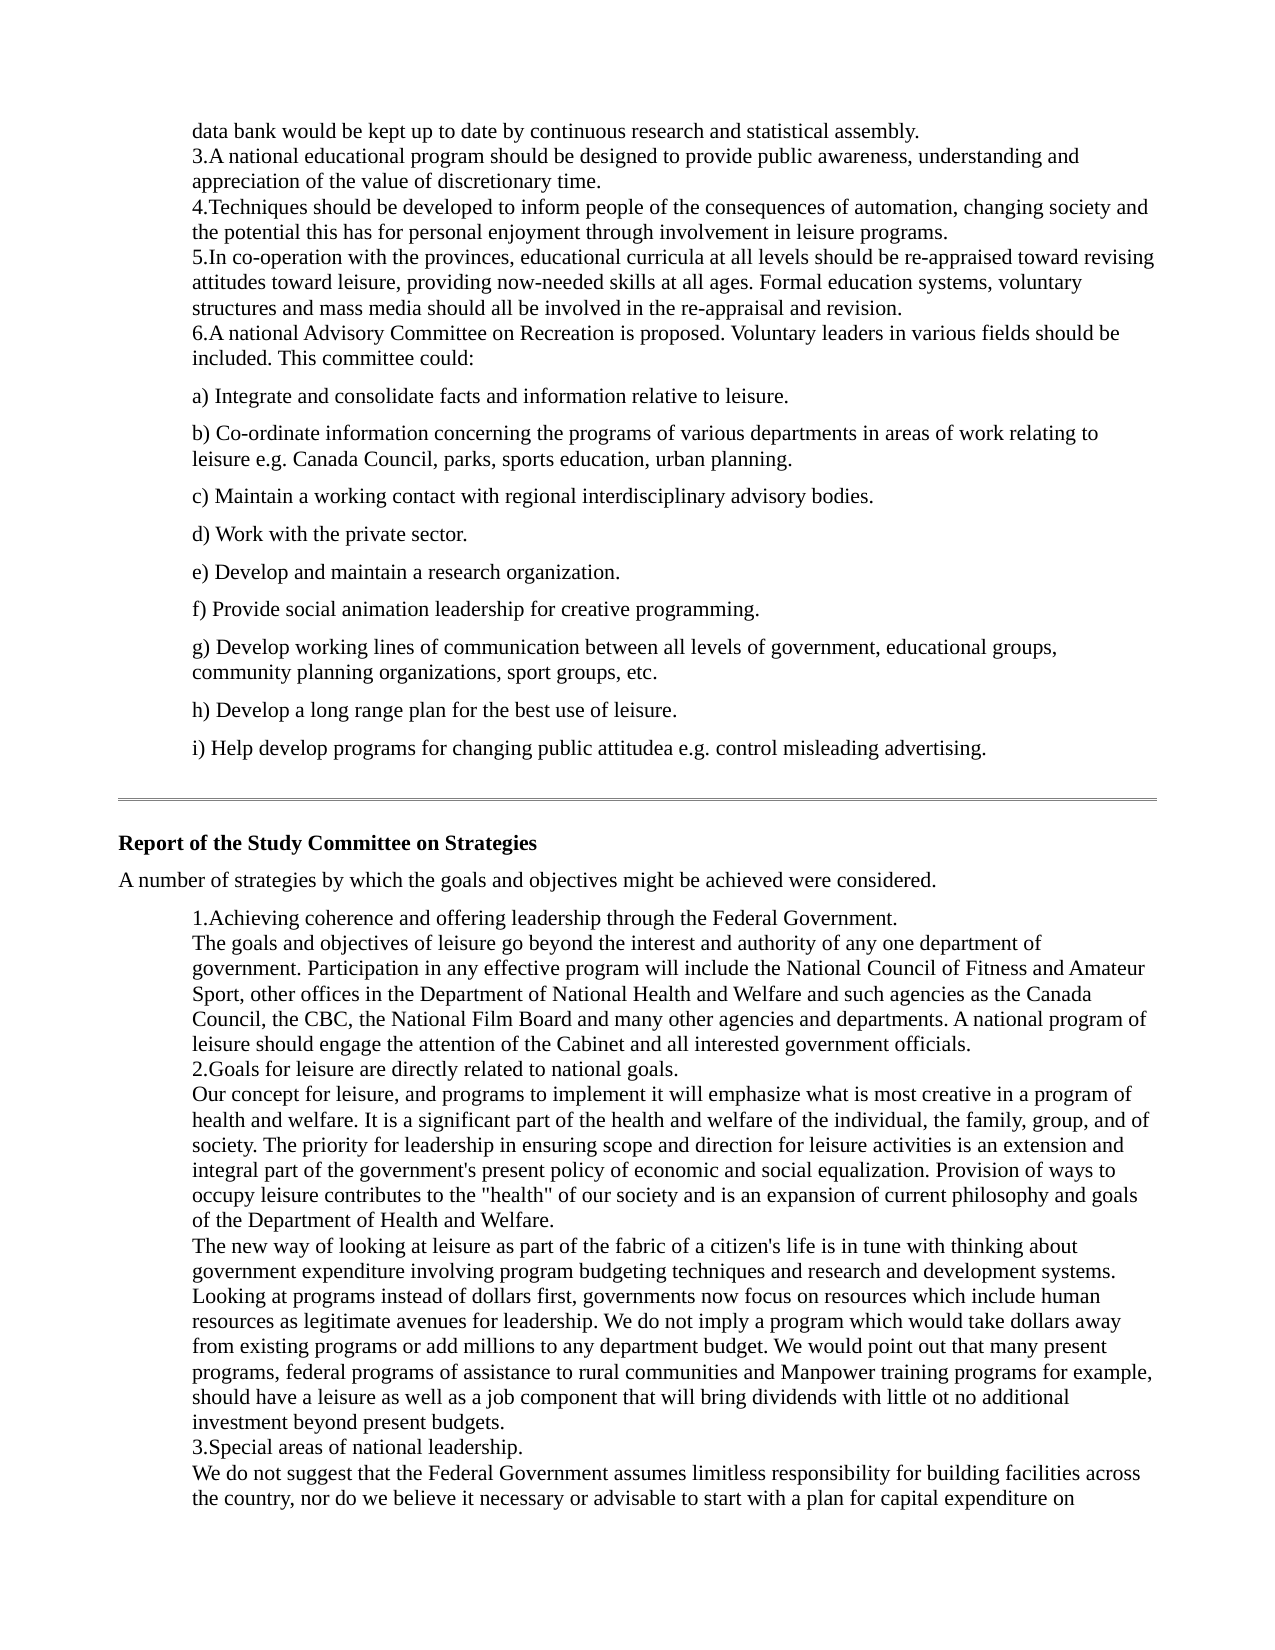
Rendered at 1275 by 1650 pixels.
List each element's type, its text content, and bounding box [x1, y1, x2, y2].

text A number of strategies by which the goals and objectives might be achieved were considered. [118, 867, 1157, 892]
list i) Help develop programs for changing public attitudea e.g. control misleading advertising. [118, 735, 1157, 760]
list a) Integrate and consolidate facts and information relative to leisure. [118, 383, 1157, 408]
list Special areas of national leadership. We do not suggest that the Federal Government assumes limitless responsibility for building facilities across the country, nor do we believe it necessary or advisable to start with a plan for capital expenditure on [118, 1434, 1157, 1510]
list A national educational program should be designed to provide public awareness, understanding and appreciation of the value of discretionary time. [118, 143, 1157, 194]
list d) Work with the private sector. [118, 521, 1157, 546]
list Achieving coherence and offering leadership through the Federal Government. The goals and objectives of leisure go beyond the interest and authority of any one department of government. Participation in any effective program will include the National Council of Fitness and Amateur Sport, other offices in the Department of National Health and Welfare and such agencies as the Canada Council, the CBC, the National Film Board and many other agencies and departments. A national program of leisure should engage the attention of the Cabinet and all interested government officials. [118, 905, 1157, 1056]
list c) Maintain a working contact with regional interdisciplinary advisory bodies. [118, 483, 1157, 508]
list Techniques should be developed to inform people of the consequences of automation, changing society and the potential this has for personal enjoyment through involvement in leisure programs. [118, 194, 1157, 244]
text Report of the Study Committee on Strategies [118, 829, 1157, 855]
list Goals for leisure are directly related to national goals. Our concept for leisure, and programs to implement it will emphasize what is most creative in a program of health and welfare. It is a significant part of the health and welfare of the individual, the family, group, and of society. The priority for leadership in ensuring scope and direction for leisure activities is an extension and integral part of the government's present policy of economic and social equalization. Provision of ways to occupy leisure contributes to the "health" of our society and is an expansion of current philosophy and goals of the Department of Health and Welfare. The new way of looking at leisure as part of the fabric of a citizen's life is in tune with thinking about government expenditure involving program budgeting techniques and research and development systems. Looking at programs instead of dollars first, governments now focus on resources which include human resources as legitimate avenues for leadership. We do not imply a program which would take dollars away from existing programs or add millions to any department budget. We would point out that many present programs, federal programs of assistance to rural communities and Manpower training programs for example, should have a leisure as well as a job component that will bring dividends with little ot no additional investment beyond present budgets. [118, 1056, 1157, 1434]
list In co-operation with the provinces, educational curricula at all levels should be re-appraised toward revising attitudes toward leisure, providing now-needed skills at all ages. Formal education systems, voluntary structures and mass media should all be involved in the re-appraisal and revision. [118, 244, 1157, 320]
list data bank would be kept up to date by continuous research and statistical assembly. [118, 118, 1157, 143]
list f) Provide social animation leadership for creative programming. [118, 596, 1157, 622]
list A national Advisory Committee on Recreation is proposed. Voluntary leaders in various fields should be included. This committee could: [118, 320, 1157, 370]
list g) Develop working lines of communication between all levels of government, educational groups, community planning organizations, sport groups, etc. [118, 634, 1157, 684]
list h) Develop a long range plan for the best use of leisure. [118, 697, 1157, 722]
list b) Co-ordinate information concerning the programs of various departments in areas of work relating to leisure e.g. Canada Council, parks, sports education, urban planning. [118, 420, 1157, 471]
list e) Develop and maintain a research organization. [118, 559, 1157, 584]
